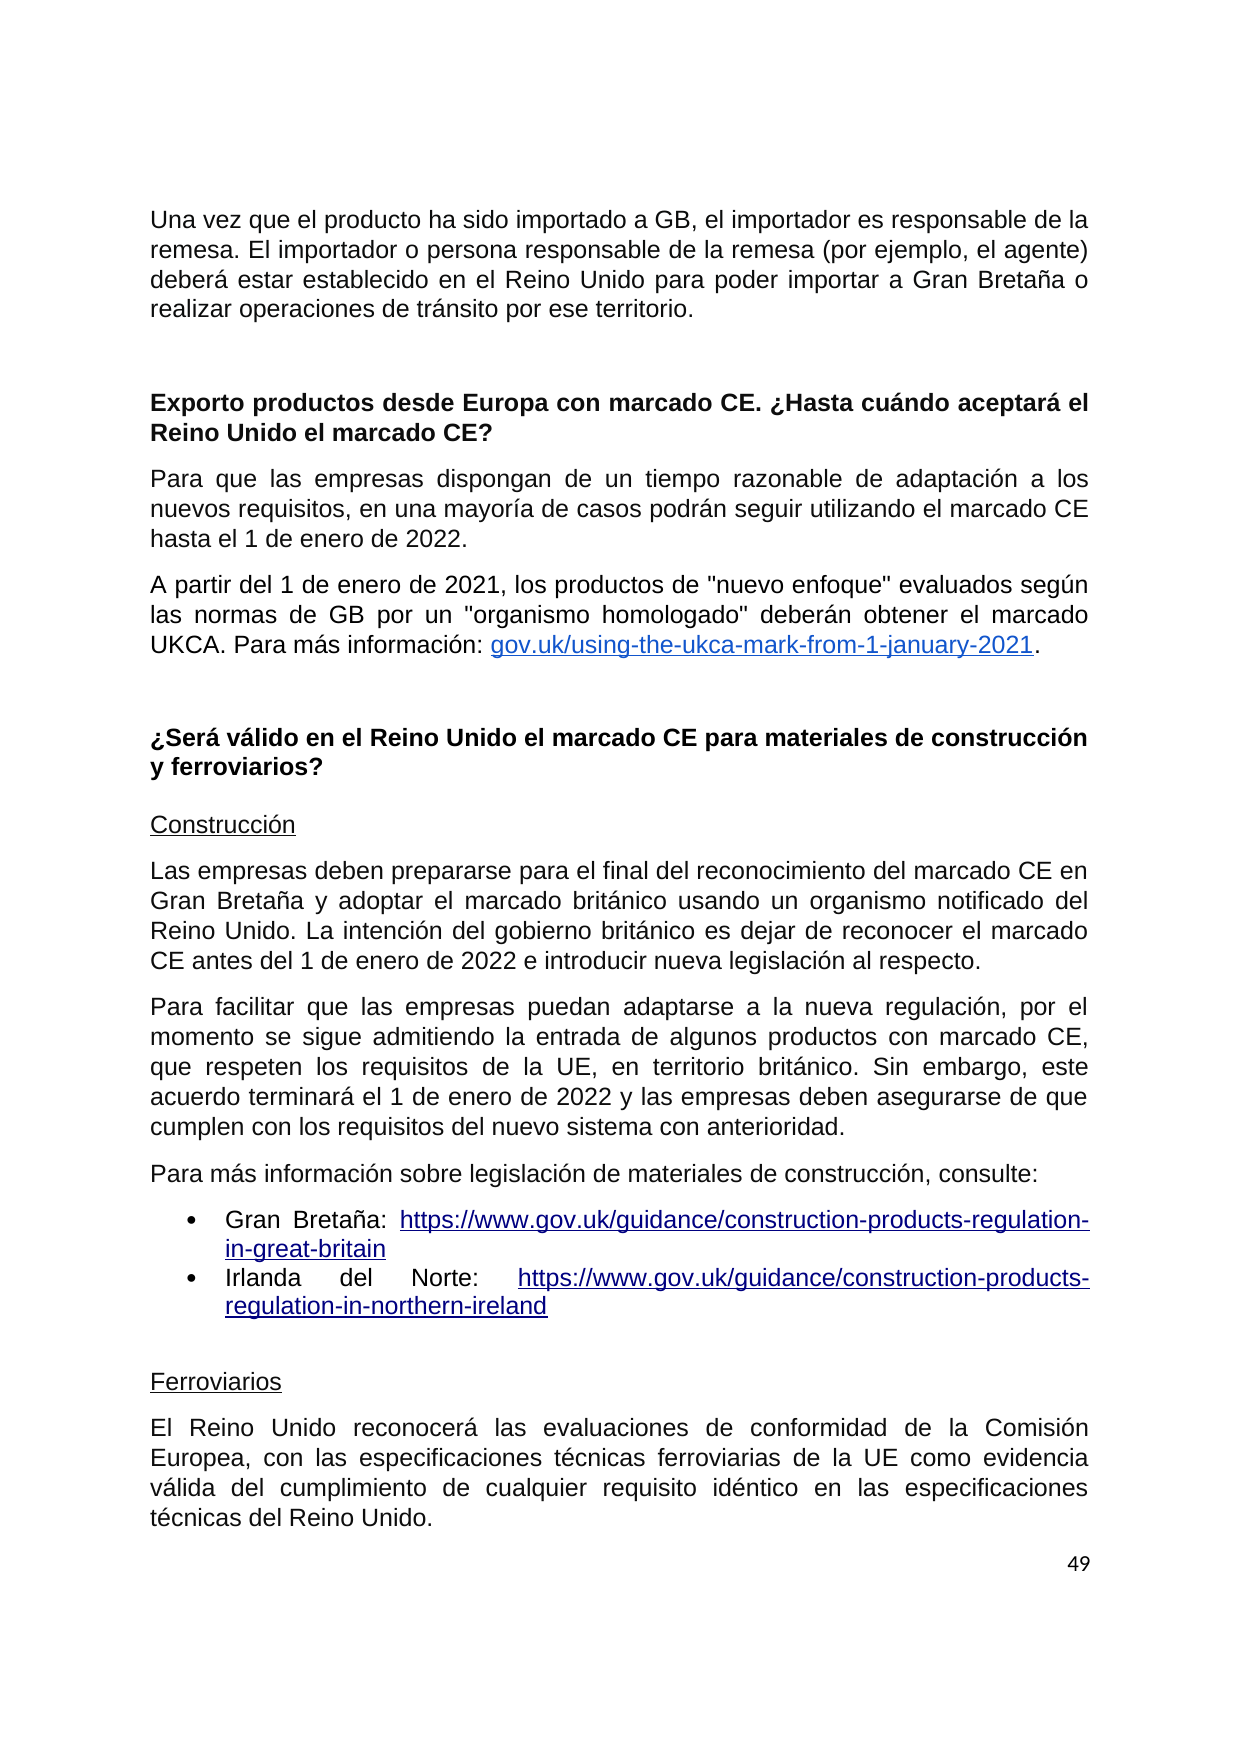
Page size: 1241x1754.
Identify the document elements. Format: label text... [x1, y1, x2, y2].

text Para más información sobre legislación de materiales de construcción, consulte: [150, 1158, 1090, 1187]
list Irlanda del Norte: https://www.gov.uk/guidance/construction-products-regulation-in-northern-ireland [187, 1263, 1090, 1320]
text Ferroviarios [150, 1367, 1090, 1395]
text Una vez que el producto ha sido importado a GB, el importador es responsable de la remesa. El importador o persona responsable de la remesa (por ejemplo, el agente) deberá estar establecido en el Reino Unido para poder importar a Gran Bretaña o realizar operaciones de tránsito por ese territorio. [150, 205, 1090, 323]
text Para que las empresas dispongan de un tiempo razonable de adaptación a los nuevos requisitos, en una mayoría de casos podrán seguir utilizando el marcado CE hasta el 1 de enero de 2022. [150, 464, 1090, 553]
text El Reino Unido reconocerá las evaluaciones de conformidad de la Comisión Europea, con las especificaciones técnicas ferroviarias de la UE como evidencia válida del cumplimiento de cualquier requisito idéntico en las especificaciones técnicas del Reino Unido. [150, 1413, 1090, 1532]
text Construcción [150, 809, 1090, 838]
text Exporto productos desde Europa con marcado CE. ¿Hasta cuándo aceptará el Reino Unido el marcado CE? [150, 388, 1090, 446]
text Para facilitar que las empresas puedan adaptarse a la nueva regulación, por el momento se sigue admitiendo la entrada de algunos productos con marcado CE, que respeten los requisitos de la UE, en territorio británico. Sin embargo, este acuerdo terminará el 1 de enero de 2022 y las empresas deben asegurarse de que cumplen con los requisitos del nuevo sistema con anterioridad. [150, 992, 1090, 1141]
text Las empresas deben prepararse para el final del reconocimiento del marcado CE en Gran Bretaña y adoptar el marcado británico usando un organismo notificado del Reino Unido. La intención del gobierno británico es dejar de reconocer el marcado CE antes del 1 de enero de 2022 e introducir nueva legislación al respecto. [150, 856, 1090, 974]
text ¿Será válido en el Reino Unido el marcado CE para materiales de construcción y ferroviarios? [150, 723, 1090, 781]
list Gran Bretaña: https://www.gov.uk/guidance/construction-products-regulation-in-great-britain [187, 1205, 1090, 1263]
text A partir del 1 de enero de 2021, los productos de "nuevo enfoque" evaluados según las normas de GB por un "organismo homologado" deberán obtener el marcado UKCA. Para más información: gov.uk/using-the-ukca-mark-from-1-january-2021. [150, 570, 1090, 659]
